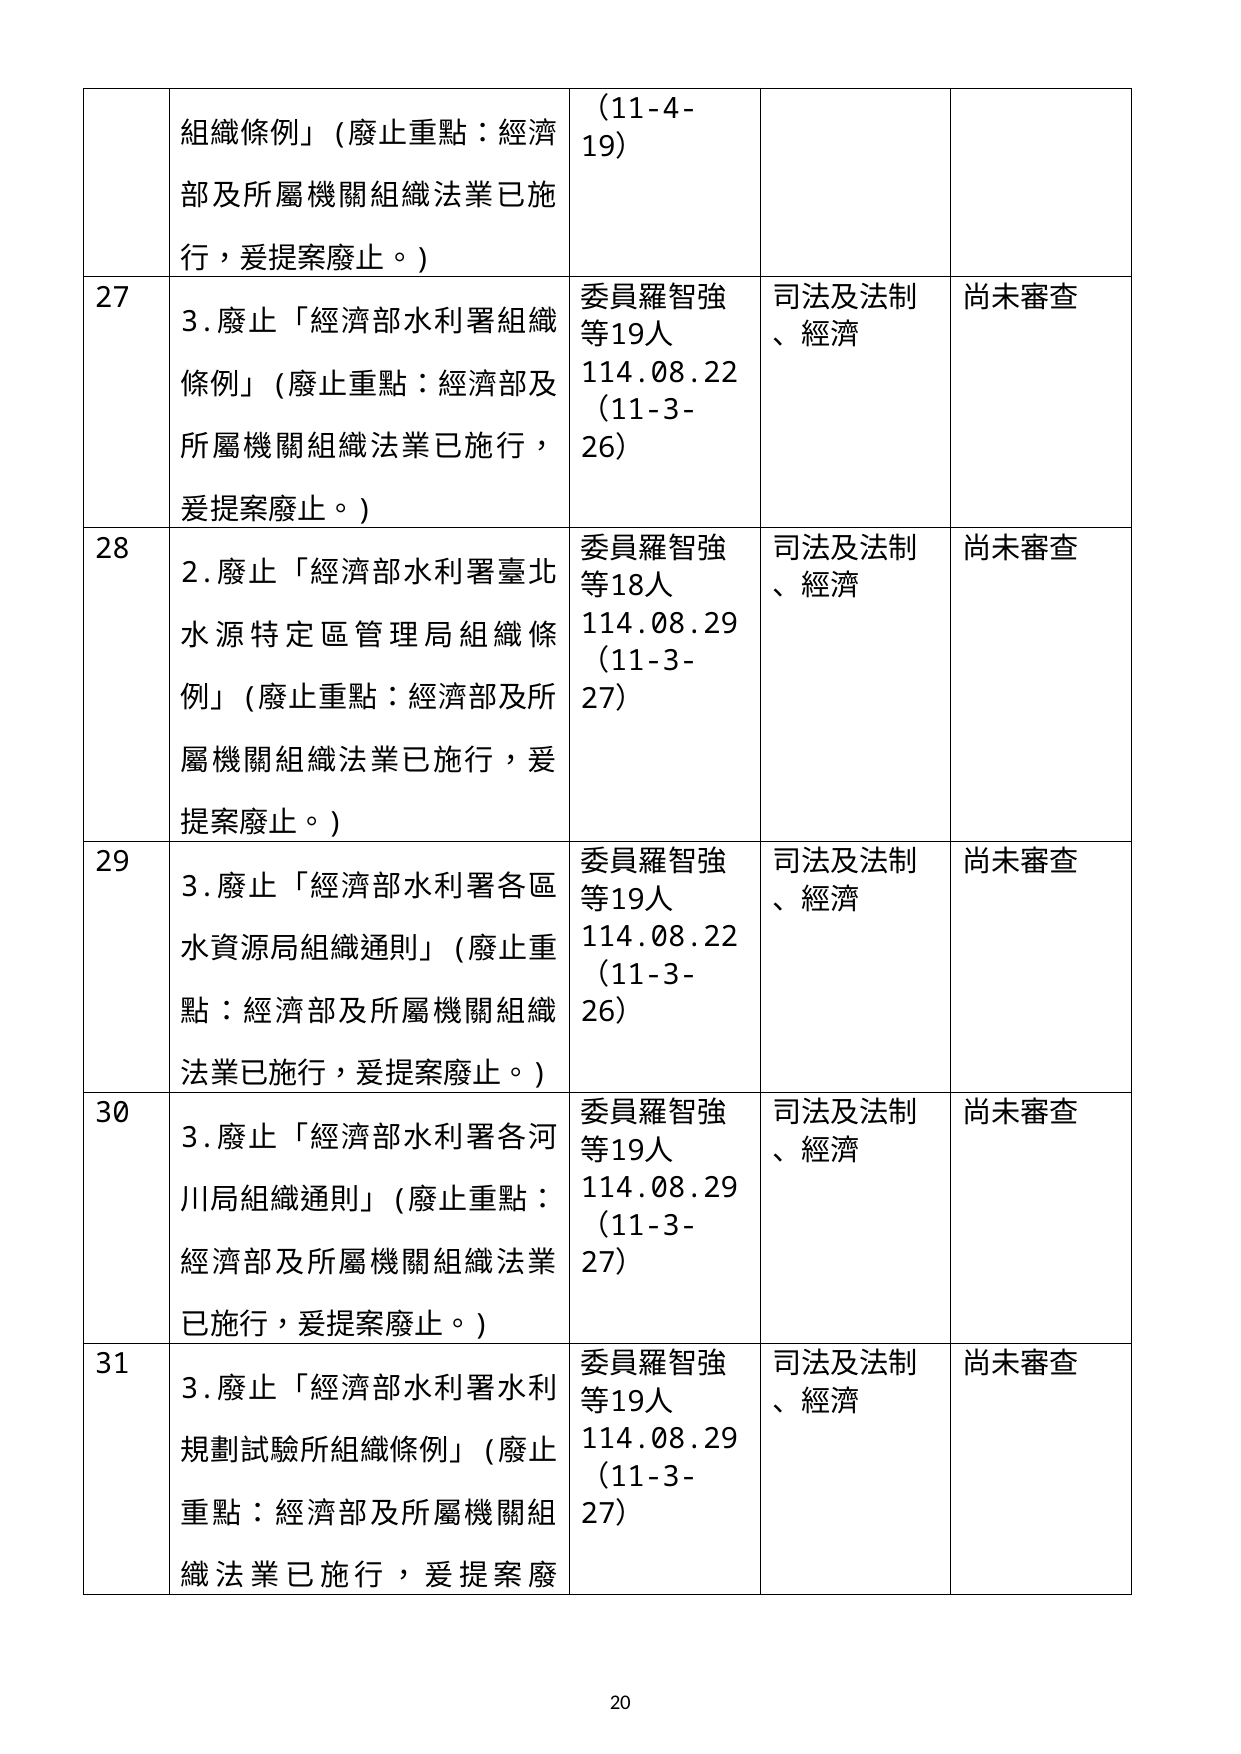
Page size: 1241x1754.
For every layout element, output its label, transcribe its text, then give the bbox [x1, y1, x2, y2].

table_cell 2.廢止「經濟部水利署臺北水源特定區管理局組織條例」(廢止重點：經濟部及所屬機關組織法業已施行，爰提案廢止。) [170, 528, 569, 841]
table_cell 委員羅智強 等19人 114.08.29 （11-3-27） [570, 1093, 760, 1343]
table_cell [951, 89, 1131, 276]
table_cell 尚未審查 [951, 528, 1131, 841]
table_cell 尚未審查 [951, 1344, 1131, 1594]
table_cell 委員羅智強 等19人 114.08.22 （11-3-26） [570, 842, 760, 1092]
table_cell 尚未審查 [951, 842, 1131, 1092]
table_cell 委員羅智強 等18人 114.08.29 （11-3-27） [570, 528, 760, 841]
table_cell 委員羅智強 等19人 114.08.29 （11-3-27） [570, 1344, 760, 1594]
table_cell 27 [84, 277, 169, 527]
table_cell 委員羅智強 等19人 114.08.22 （11-3-26） [570, 277, 760, 527]
table_cell 3.廢止「經濟部水利署組織條例」(廢止重點：經濟部及所屬機關組織法業已施行，爰提案廢止。) [170, 277, 569, 527]
table_cell 司法及法制、經濟 [761, 1344, 950, 1594]
table_cell 30 [84, 1093, 169, 1343]
table_cell 司法及法制、經濟 [761, 1093, 950, 1343]
table_cell 司法及法制、經濟 [761, 277, 950, 527]
table_cell [761, 89, 950, 276]
table_cell 尚未審查 [951, 277, 1131, 527]
table_cell 3.廢止「經濟部水利署各河川局組織通則」(廢止重點：經濟部及所屬機關組織法業已施行，爰提案廢止。) [170, 1093, 569, 1343]
table_cell 29 [84, 842, 169, 1092]
table_cell 司法及法制、經濟 [761, 842, 950, 1092]
table_cell （11-4-19） [570, 89, 760, 276]
table_cell 司法及法制、經濟 [761, 528, 950, 841]
table_cell 組織條例」(廢止重點：經濟部及所屬機關組織法業已施行，爰提案廢止。) [170, 89, 569, 276]
table_cell 尚未審查 [951, 1093, 1131, 1343]
table_cell [84, 89, 169, 276]
table_cell 3.廢止「經濟部水利署各區水資源局組織通則」(廢止重點：經濟部及所屬機關組織法業已施行，爰提案廢止。) [170, 842, 569, 1092]
table_cell 28 [84, 528, 169, 841]
table_cell 31 [84, 1344, 169, 1594]
table_cell 3.廢止「經濟部水利署水利規劃試驗所組織條例」(廢止重點：經濟部及所屬機關組織法業已施行，爰提案廢 [170, 1344, 569, 1594]
